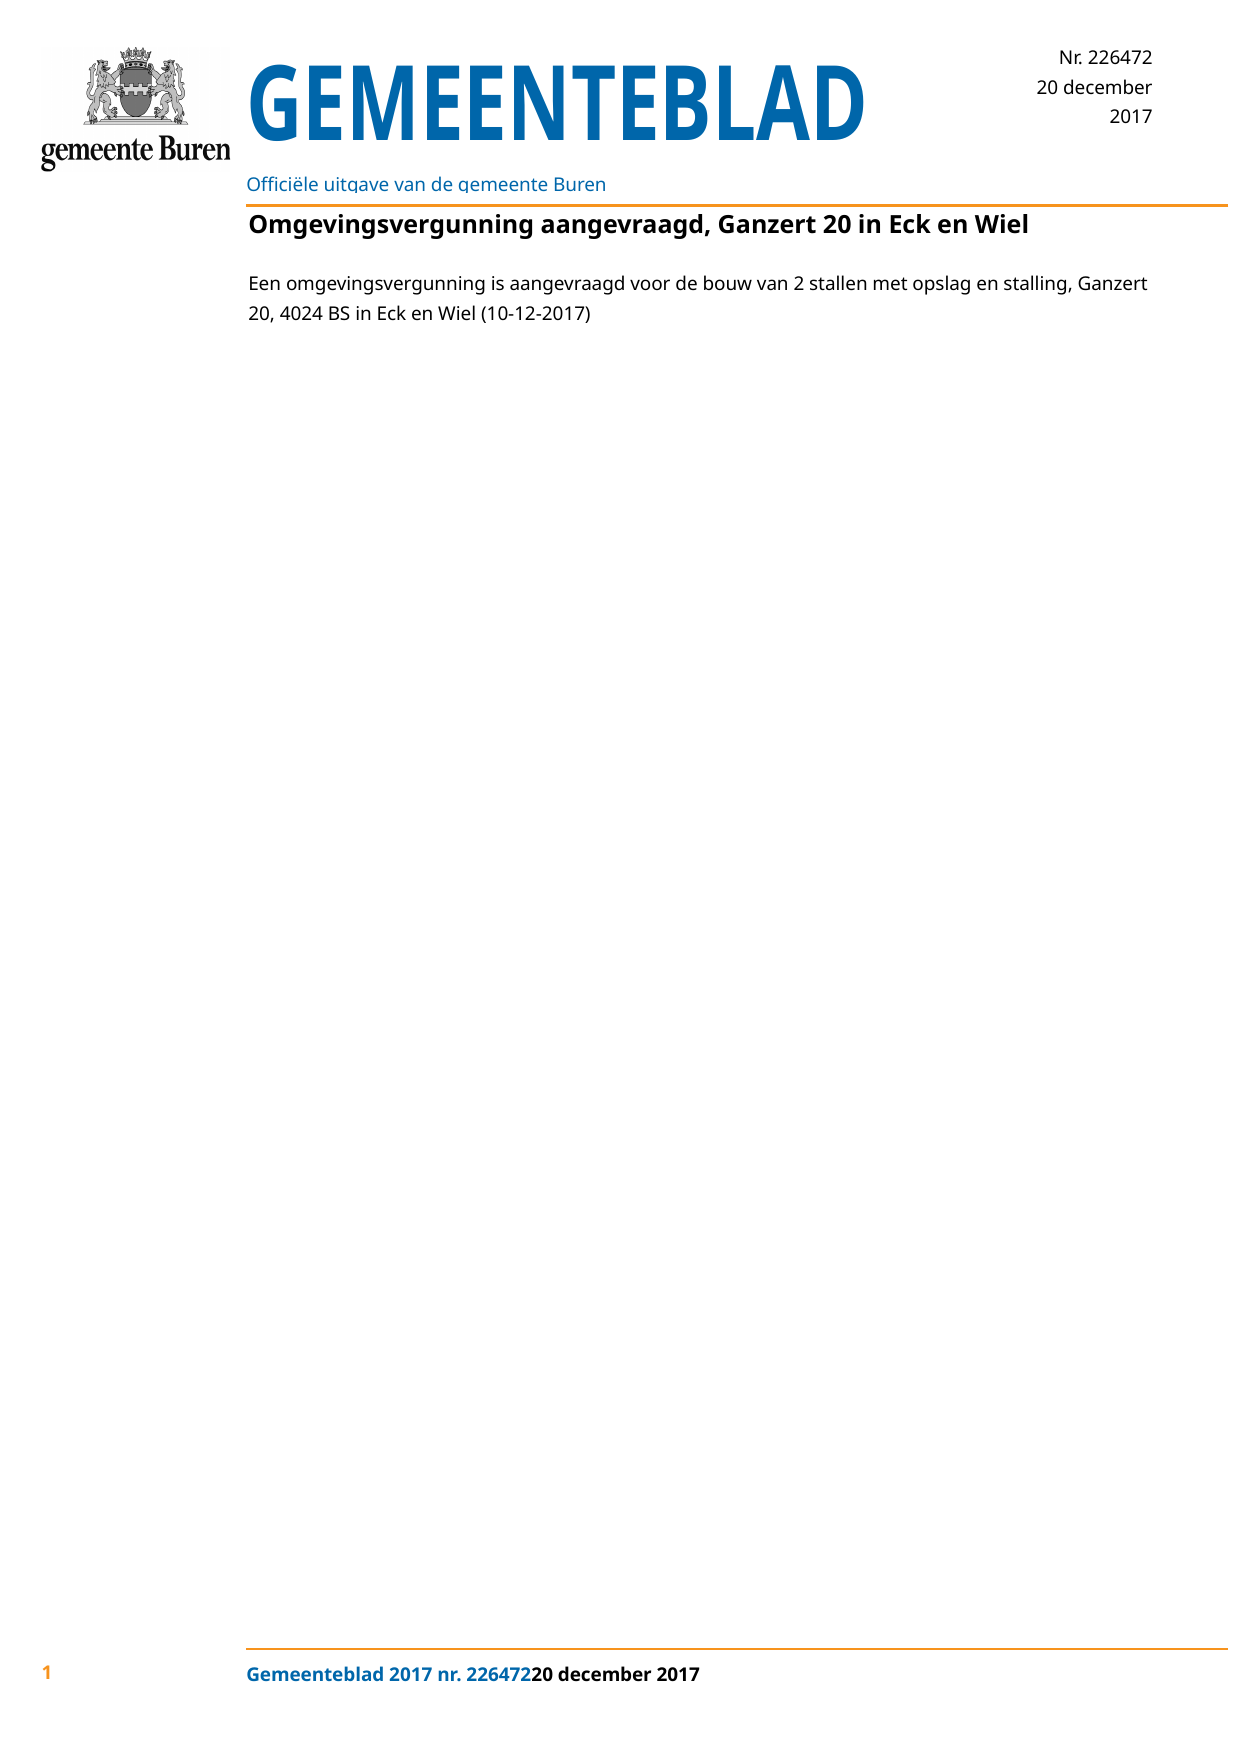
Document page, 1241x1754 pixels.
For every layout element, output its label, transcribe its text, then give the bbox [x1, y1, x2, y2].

picture [41, 47, 231, 172]
text Een omgevingsvergunning is aangevraagd voor de bouw van 2 stallen met opslag en stalling, Ganzert 20, 4024 BS in Eck en Wiel (10-12-2017) [248, 270, 1152, 326]
text Omgevingsvergunning aangevraagd, Ganzert 20 in Eck en Wiel [248, 207, 1152, 241]
